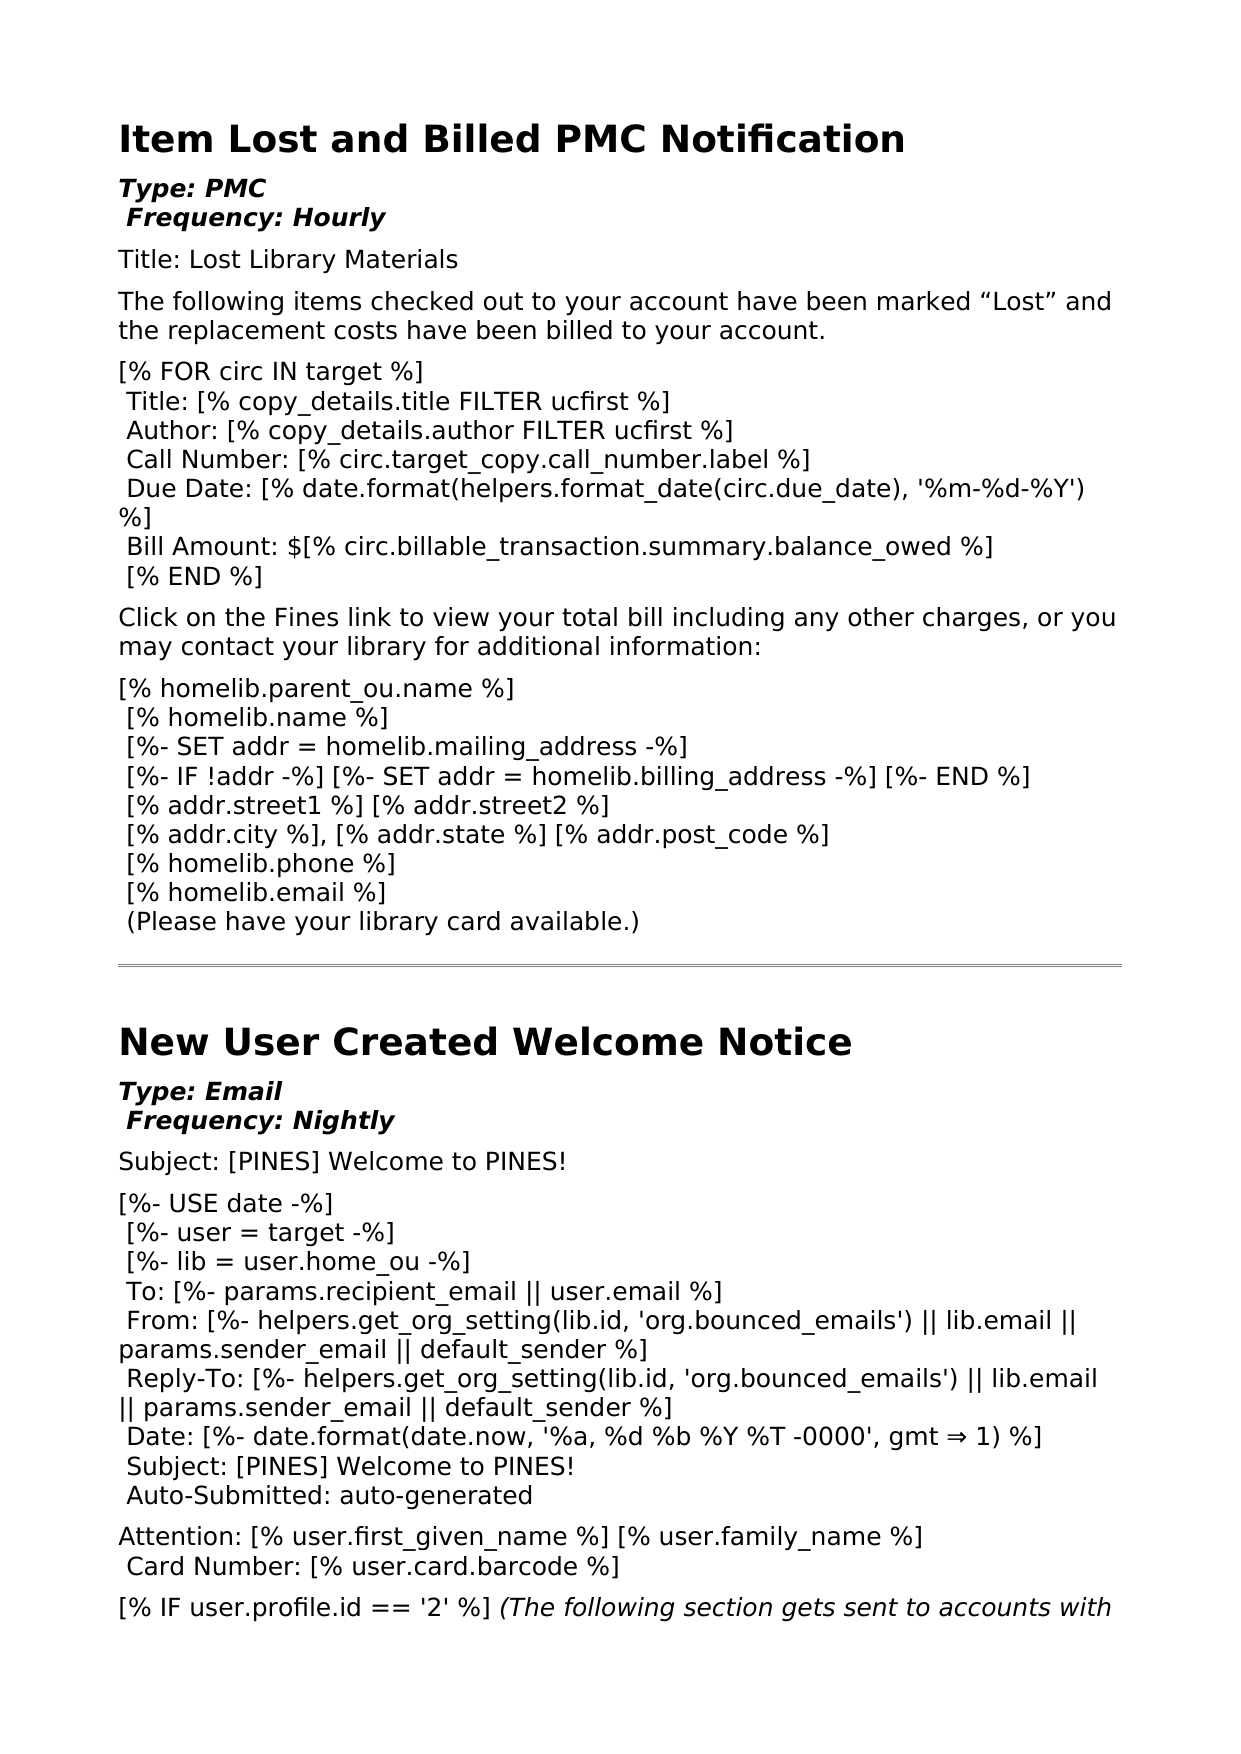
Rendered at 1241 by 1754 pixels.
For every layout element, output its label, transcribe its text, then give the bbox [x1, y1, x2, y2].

text [% homelib.parent_ou.name %] [% homelib.name %] [%- SET addr = homelib.mailing_address -%] [%- IF !addr -%] [%- SET addr = homelib.billing_address -%] [%- END %] [% addr.street1 %] [% addr.street2 %] [% addr.city %], [% addr.state %] [% addr.post_code %] [% homelib.phone %] [% homelib.email %] (Please have your library card available.) [118, 674, 1122, 937]
text [%- USE date -%] [%- user = target -%] [%- lib = user.home_ou -%] To: [%- params.recipient_email || user.email %] From: [%- helpers.get_org_setting(lib.id, 'org.bounced_emails') || lib.email || params.sender_email || default_sender %] Reply-To: [%- helpers.get_org_setting(lib.id, 'org.bounced_emails') || lib.email || params.sender_email || default_sender %] Date: [%- date.format(date.now, '%a, %d %b %Y %T -0000', gmt ⇒ 1) %] Subject: [PINES] Welcome to PINES! Auto-Submitted: auto-generated [118, 1189, 1122, 1510]
subtitle Item Lost and Billed PMC Notification [118, 118, 1122, 162]
text Subject: [PINES] Welcome to PINES! [118, 1148, 1122, 1177]
text Attention: [% user.first_given_name %] [% user.family_name %] Card Number: [% user.card.barcode %] [118, 1523, 1122, 1581]
text Type: Email Frequency: Nightly [118, 1077, 1122, 1135]
subtitle New User Created Welcome Notice [118, 1021, 1122, 1064]
text Click on the Fines link to view your total bill including any other charges, or you may contact your library for additional information: [118, 603, 1122, 662]
text [% IF user.profile.id == '2' %] (The following section gets sent to accounts with [118, 1593, 1122, 1623]
text The following items checked out to your account have been marked “Lost” and the replacement costs have been billed to your account. [118, 287, 1122, 345]
text Type: PMC Frequency: Hourly [118, 174, 1122, 233]
text Title: Lost Library Materials [118, 245, 1122, 274]
text [% FOR circ IN target %] Title: [% copy_details.title FILTER ucfirst %] Author: [% copy_details.author FILTER ucfirst %] Call Number: [% circ.target_copy.call_number.label %] Due Date: [% date.format(helpers.format_date(circ.due_date), '%m-%d-%Y') %] Bill Amount: $[% circ.billable_transaction.summary.balance_owed %] [% END %] [118, 358, 1122, 591]
